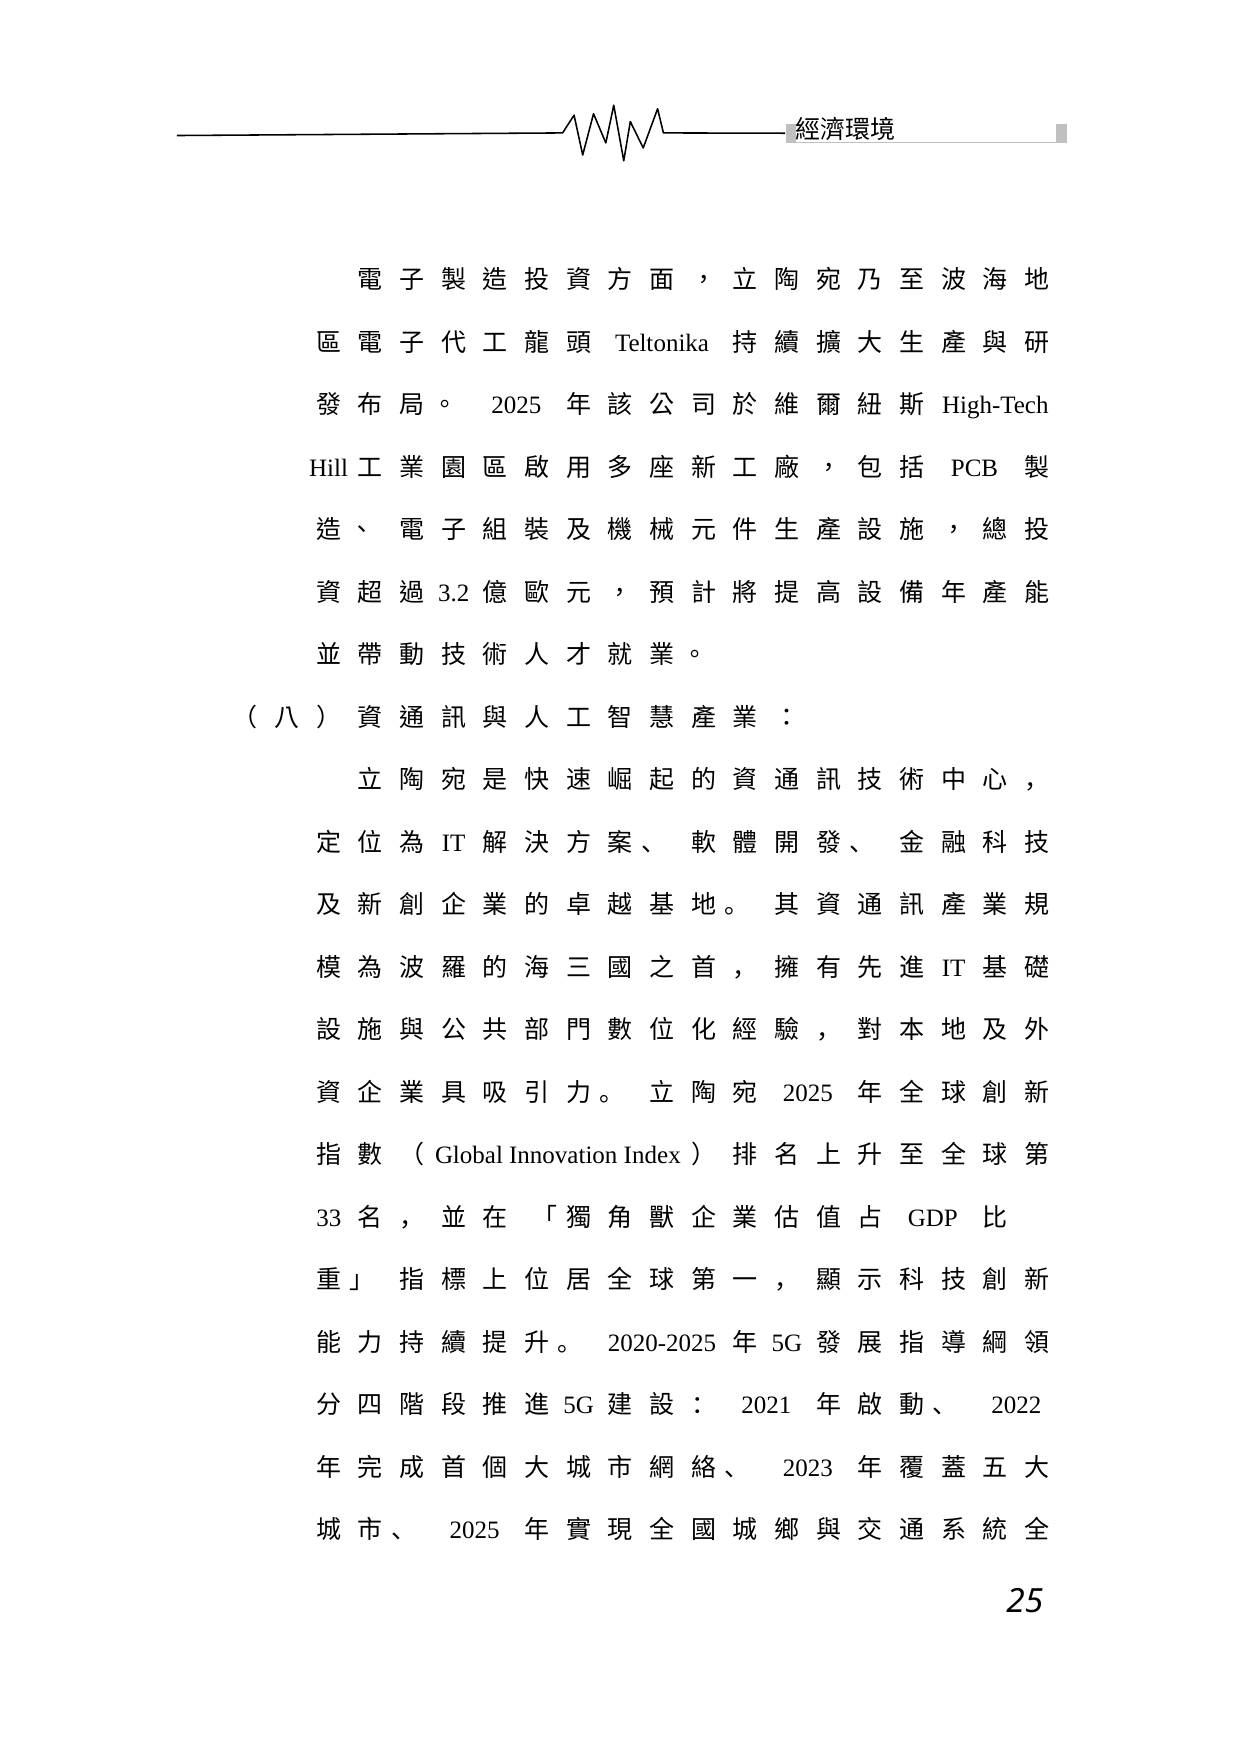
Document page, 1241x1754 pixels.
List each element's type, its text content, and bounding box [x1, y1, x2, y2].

text 立陶宛是快速崛起的資通訊技術中心，定位為IT解決方案、軟體開發、金融科技及新創企業的卓越基地。其資通訊產業規模為波羅的海三國之首，擁有先進IT基礎設施與公共部門數位化經驗，對本地及外資企業具吸引力。立陶宛2025年全球創新指數（Global Innovation Index）排名上升至全球第33名，並在「獨角獸企業估值占GDP比重」指標上位居全球第一，顯示科技創新能力持續提升。2020-2025年5G發展指導綱領分四階段推進5G建設：2021年啟動、2022年完成首個大城市網絡、2023年覆蓋五大城市、2025年實現全國城鄉與交通系統全 [281, 736, 1058, 1549]
text （八）資通訊與人工智慧產業： [207, 674, 1058, 736]
text 電子製造投資方面，立陶宛乃至波海地區電子代工龍頭Teltonika持續擴大生產與研發布局。2025年該公司於維爾紐斯High-Tech Hill工業園區啟用多座新工廠，包括PCB製造、電子組裝及機械元件生產設施，總投資超過3.2億歐元，預計將提高設備年產能並帶動技術人才就業。 [281, 236, 1058, 674]
